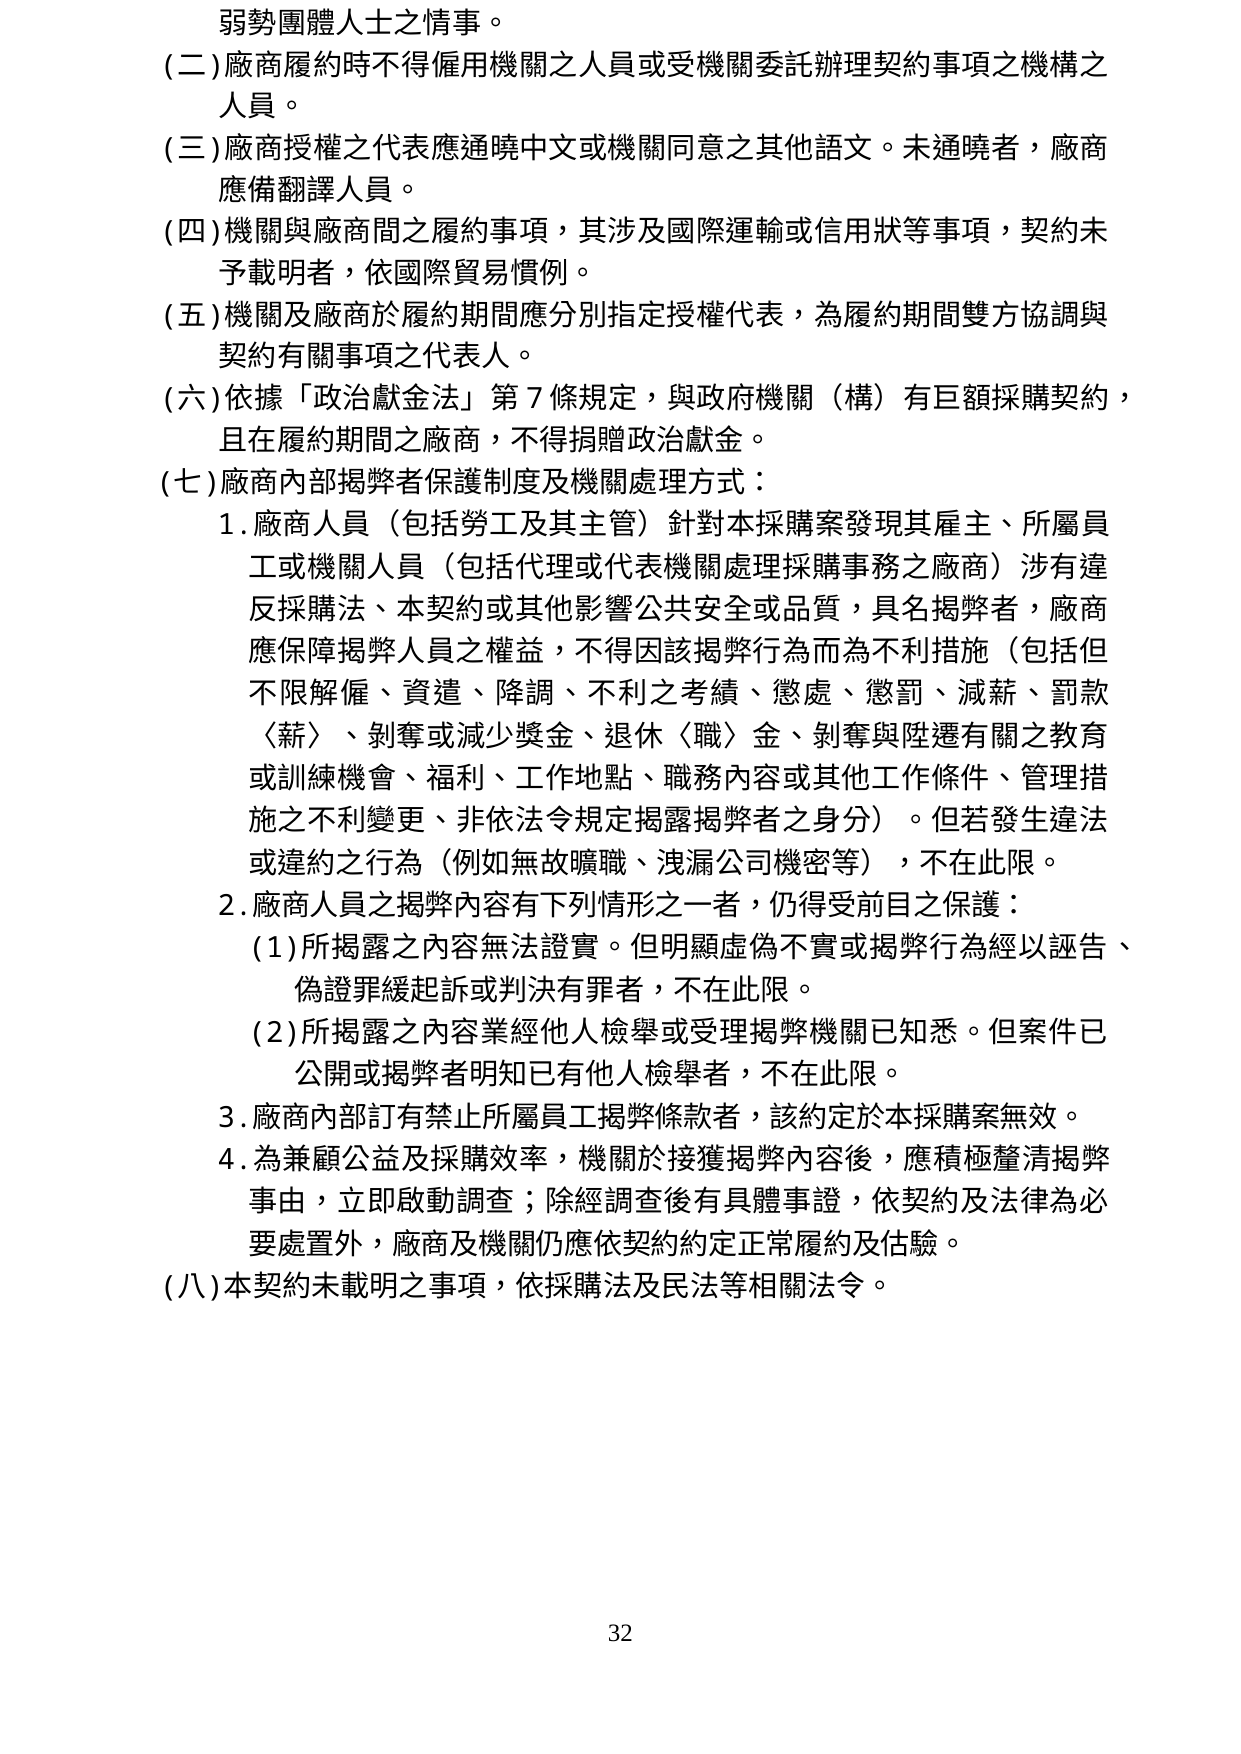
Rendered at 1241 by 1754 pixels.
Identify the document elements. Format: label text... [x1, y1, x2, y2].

text (三)廠商授權之代表應通曉中文或機關同意之其他語文。未通曉者，廠商應備翻譯人員。 [159, 125, 1110, 208]
text (二)廠商履約時不得僱用機關之人員或受機關委託辦理契約事項之機構之人員。 [159, 42, 1110, 125]
text (五)機關及廠商於履約期間應分別指定授權代表，為履約期間雙方協調與契約有關事項之代表人。 [159, 292, 1110, 375]
text (八)本契約未載明之事項，依採購法及民法等相關法令。 [159, 1263, 1110, 1304]
text (2)所揭露之內容業經他人檢舉或受理揭弊機關已知悉。但案件已公開或揭弊者明知已有他人檢舉者，不在此限。 [248, 1008, 1110, 1093]
text (四)機關與廠商間之履約事項，其涉及國際運輸或信用狀等事項，契約未予載明者，依國際貿易慣例。 [159, 208, 1110, 292]
text (六)依據「政治獻金法」第7條規定，與政府機關（構）有巨額採購契約，且在履約期間之廠商，不得捐贈政治獻金。 [159, 375, 1110, 458]
text 弱勢團體人士之情事。 [159, 0, 1110, 42]
text 2.廠商人員之揭弊內容有下列情形之一者，仍得受前目之保護： [217, 881, 1110, 924]
text (1)所揭露之內容無法證實。但明顯虛偽不實或揭弊行為經以誣告、偽證罪緩起訴或判決有罪者，不在此限。 [248, 924, 1110, 1008]
text 1.廠商人員（包括勞工及其主管）針對本採購案發現其雇主、所屬員工或機關人員（包括代理或代表機關處理採購事務之廠商）涉有違反採購法、本契約或其他影響公共安全或品質，具名揭弊者，廠商應保障揭弊人員之權益，不得因該揭弊行為而為不利措施（包括但不限解僱、資遣、降調、不利之考績、懲處、懲罰、減薪、罰款〈薪〉、剝奪或減少獎金、退休〈職〉金、剝奪與陞遷有關之教育或訓練機會、福利、工作地點、職務內容或其他工作條件、管理措施之不利變更、非依法令規定揭露揭弊者之身分）。但若發生違法或違約之行為（例如無故曠職、洩漏公司機密等），不在此限。 [217, 501, 1110, 881]
text 4.為兼顧公益及採購效率，機關於接獲揭弊內容後，應積極釐清揭弊事由，立即啟動調查；除經調查後有具體事證，依契約及法律為必要處置外，廠商及機關仍應依契約約定正常履約及估驗。 [217, 1136, 1110, 1263]
text 3.廠商內部訂有禁止所屬員工揭弊條款者，該約定於本採購案無效。 [217, 1093, 1110, 1136]
text (七)廠商內部揭弊者保護制度及機關處理方式： [156, 458, 1110, 501]
